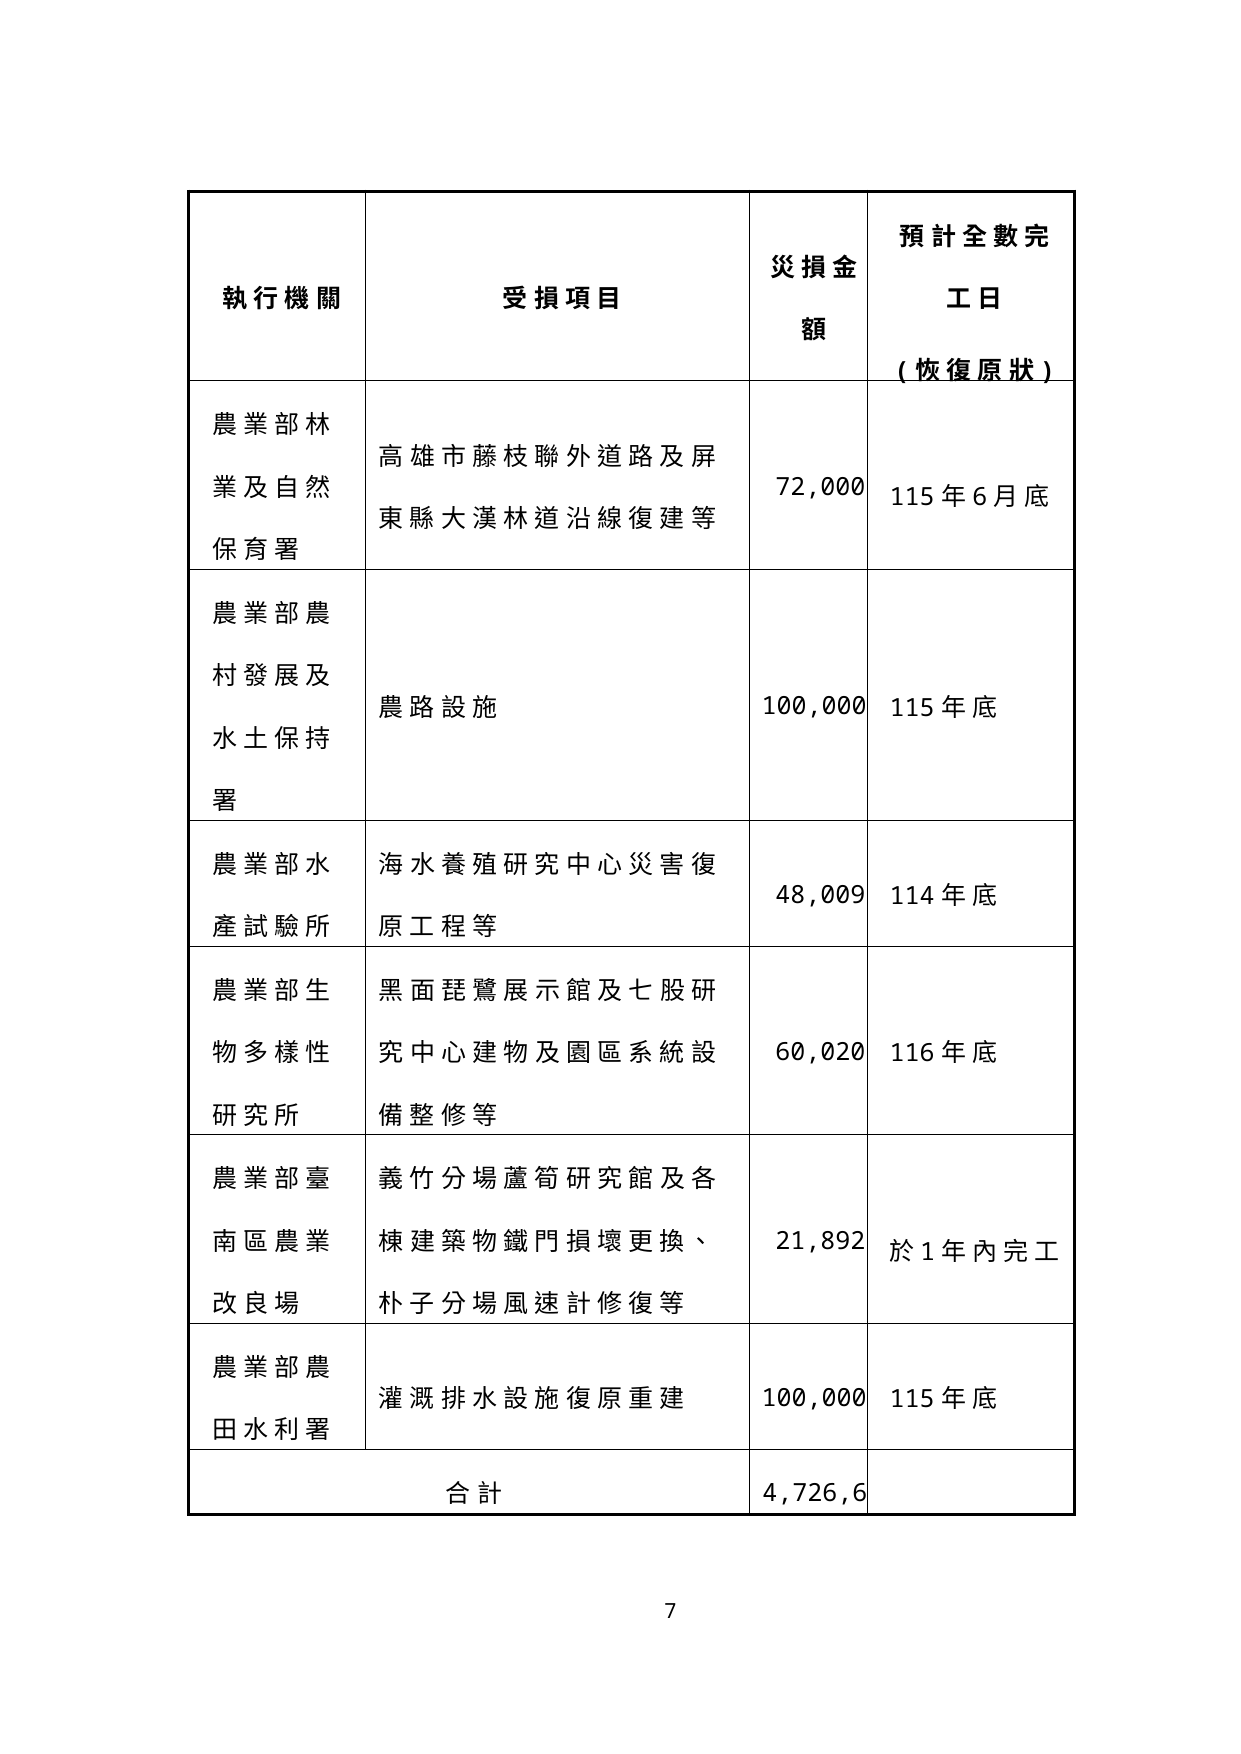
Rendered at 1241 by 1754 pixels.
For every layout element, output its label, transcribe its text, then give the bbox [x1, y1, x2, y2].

table_cell 高雄市藤枝聯外道路及屏東縣大漢林道沿線復建等 [366, 381, 749, 569]
table_cell 100,000 [750, 1324, 867, 1449]
table_cell 農業部臺南區農業改良場 [190, 1135, 365, 1323]
table_cell 116年底 [868, 947, 1073, 1134]
table_cell 黑面琵鷺展示館及七股研究中心建物及園區系統設備整修等 [366, 947, 749, 1134]
table_cell 115年6月底 [868, 381, 1073, 569]
table_header 災損金額 [750, 193, 867, 380]
table_cell 農業部生物多樣性研究所 [190, 947, 365, 1134]
table_cell 合計 [190, 1450, 749, 1512]
table_cell [868, 1450, 1073, 1512]
table_cell 100,000 [750, 570, 867, 820]
table_cell 114年底 [868, 821, 1073, 946]
table_cell 60,020 [750, 947, 867, 1134]
table_header 受損項目 [366, 193, 749, 380]
table_cell 4,726,6 [750, 1450, 867, 1512]
table_cell 48,009 [750, 821, 867, 946]
table_cell 21,892 [750, 1135, 867, 1323]
table_cell 農業部農村發展及水土保持署 [190, 570, 365, 820]
table_cell 115年底 [868, 570, 1073, 820]
table_cell 於1年內完工 [868, 1135, 1073, 1323]
table_cell 115年底 [868, 1324, 1073, 1449]
table_cell 農業部農田水利署 [190, 1324, 365, 1449]
table_cell 農業部水產試驗所 [190, 821, 365, 946]
table_cell 海水養殖研究中心災害復原工程等 [366, 821, 749, 946]
table_cell 灌溉排水設施復原重建 [366, 1324, 749, 1449]
table_cell 72,000 [750, 381, 867, 569]
table_cell 農路設施 [366, 570, 749, 820]
table_header 預計全數完工日 (恢復原狀) [868, 193, 1073, 380]
table_header 執行機關 [190, 193, 365, 380]
table_cell 農業部林業及自然保育署 [190, 381, 365, 569]
table_cell 義竹分場蘆筍研究館及各棟建築物鐵門損壞更換、朴子分場風速計修復等 [366, 1135, 749, 1323]
